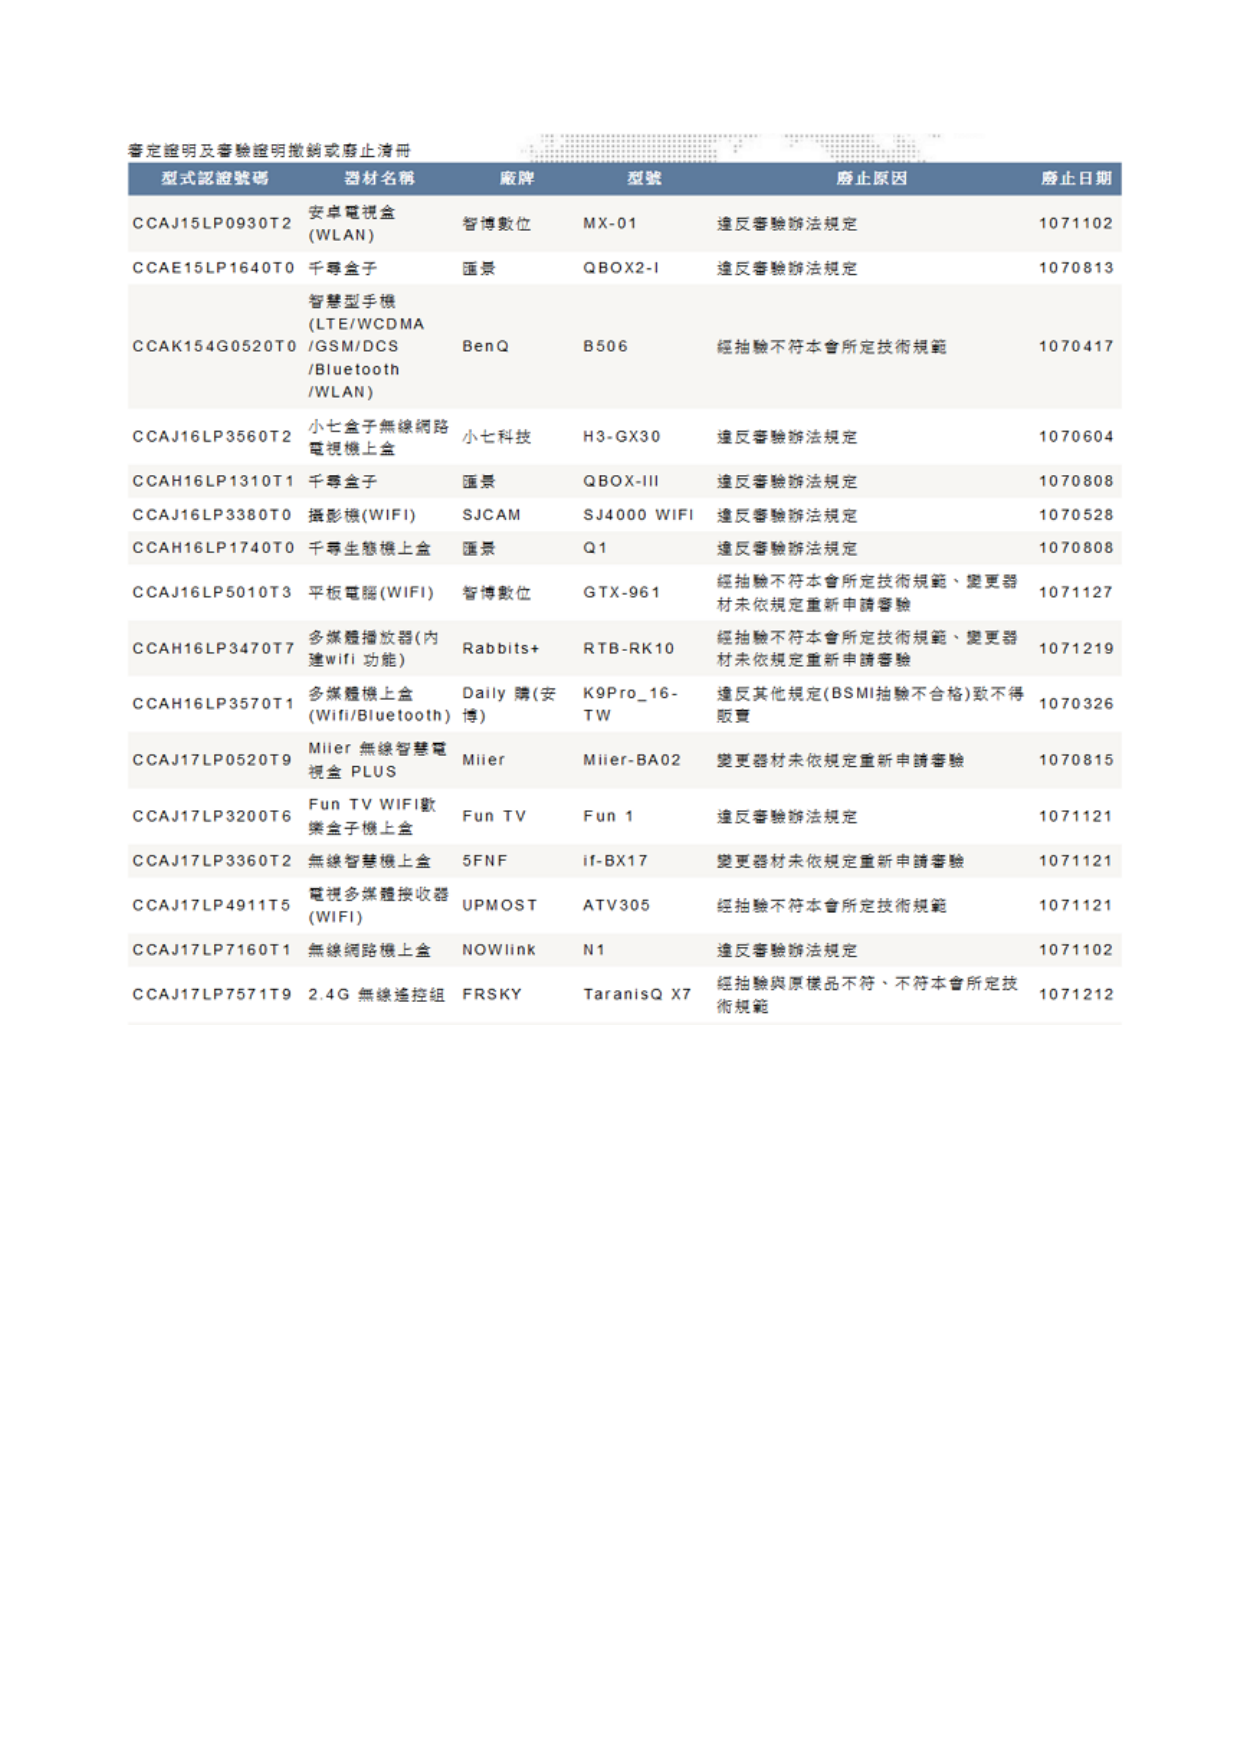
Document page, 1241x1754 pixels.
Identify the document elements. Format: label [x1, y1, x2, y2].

picture [118, 133, 1125, 1025]
